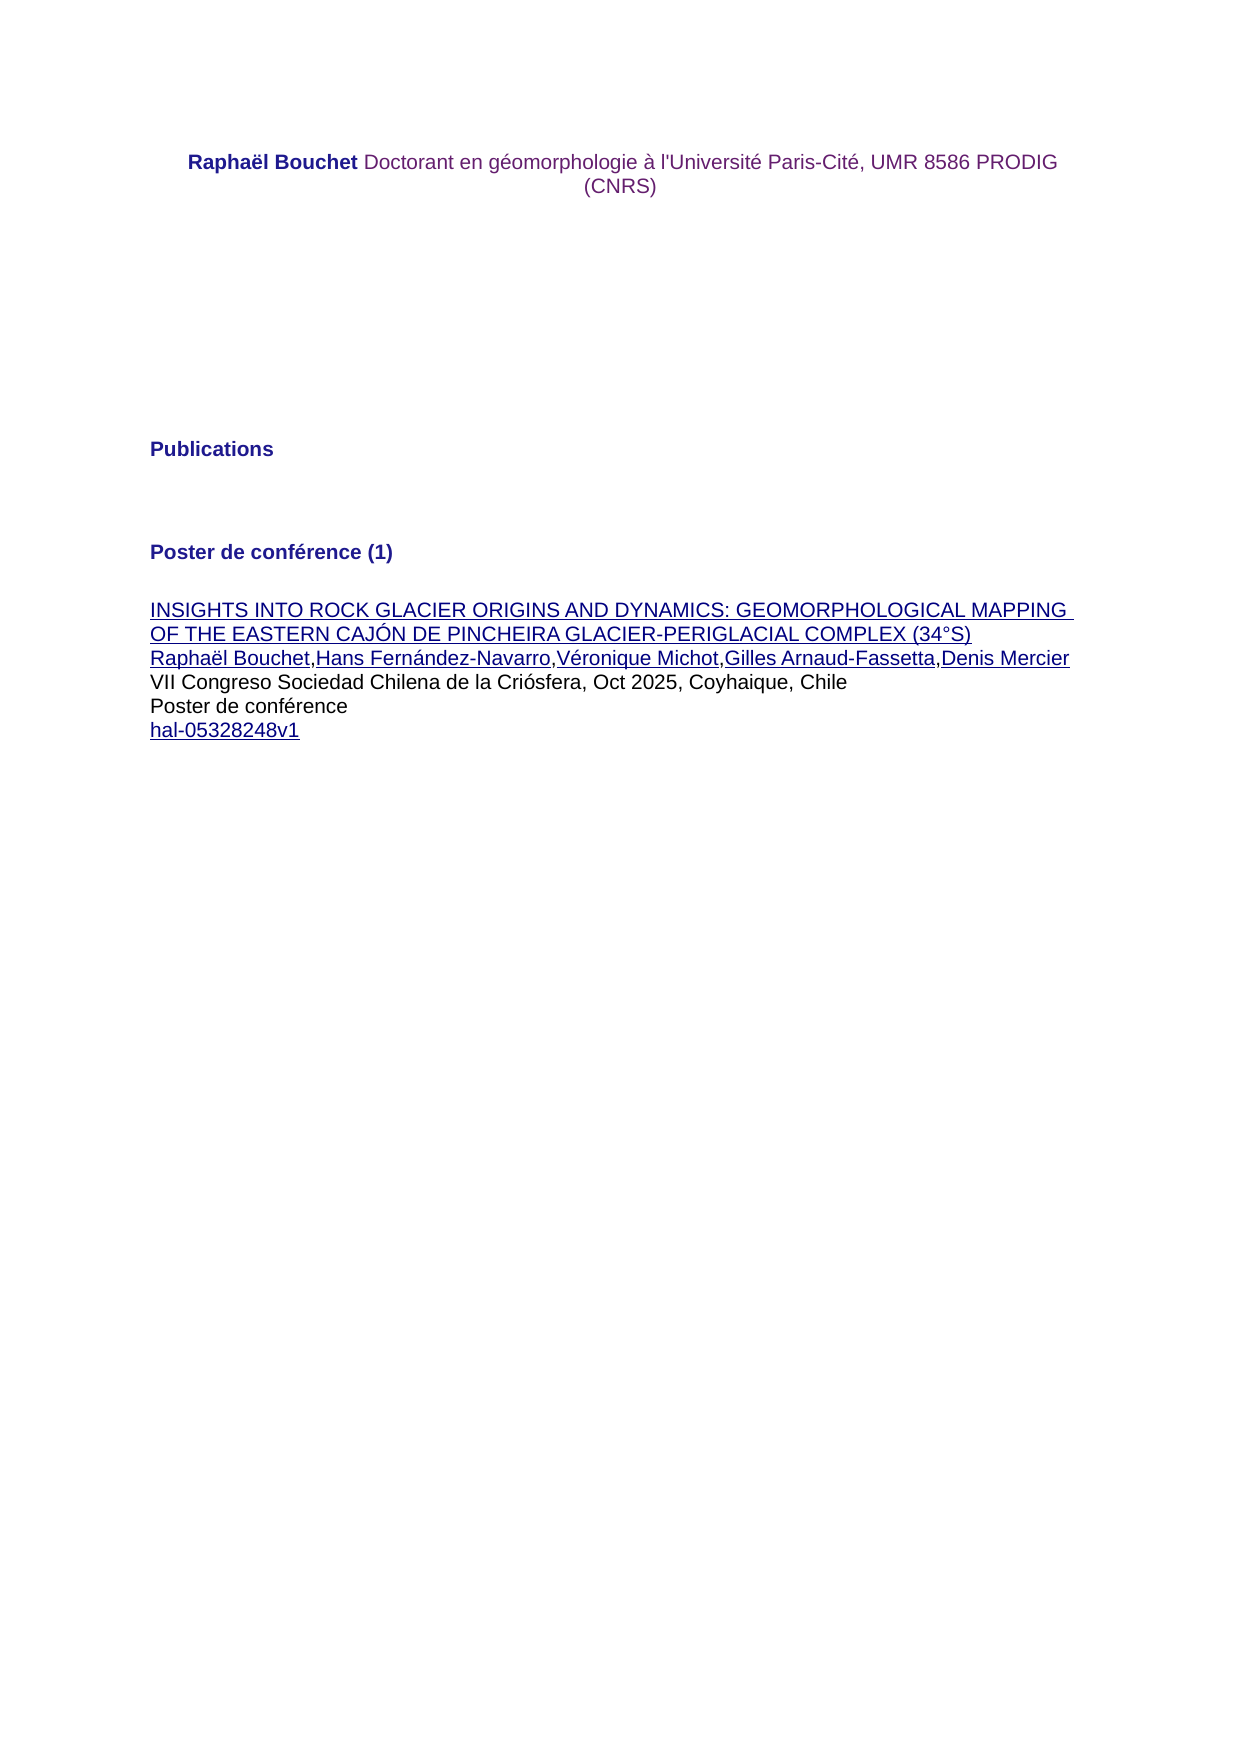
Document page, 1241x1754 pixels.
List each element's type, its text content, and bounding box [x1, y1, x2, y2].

subtitle Raphaël Bouchet Doctorant en géomorphologie à l'Université Paris-Cité, UMR 8586 PRODIG (CNRS) [150, 150, 1090, 198]
table_header INSIGHTS INTO ROCK GLACIER ORIGINS AND DYNAMICS: GEOMORPHOLOGICAL MAPPING OF THE EASTERN CAJÓN DE PINCHEIRA GLACIER-PERIGLACIAL COMPLEX (34°S) Raphaël Bouchet,Hans Fernández-Navarro,Véronique Michot,Gilles Arnaud-Fassetta,Denis Mercier VII Congreso Sociedad Chilena de la Criósfera, Oct 2025, Coyhaique, Chile Poster de conférence hal-05328248v1 [150, 598, 1090, 742]
subtitle Poster de conférence (1) [150, 539, 1090, 563]
subtitle Publications [150, 436, 1090, 460]
